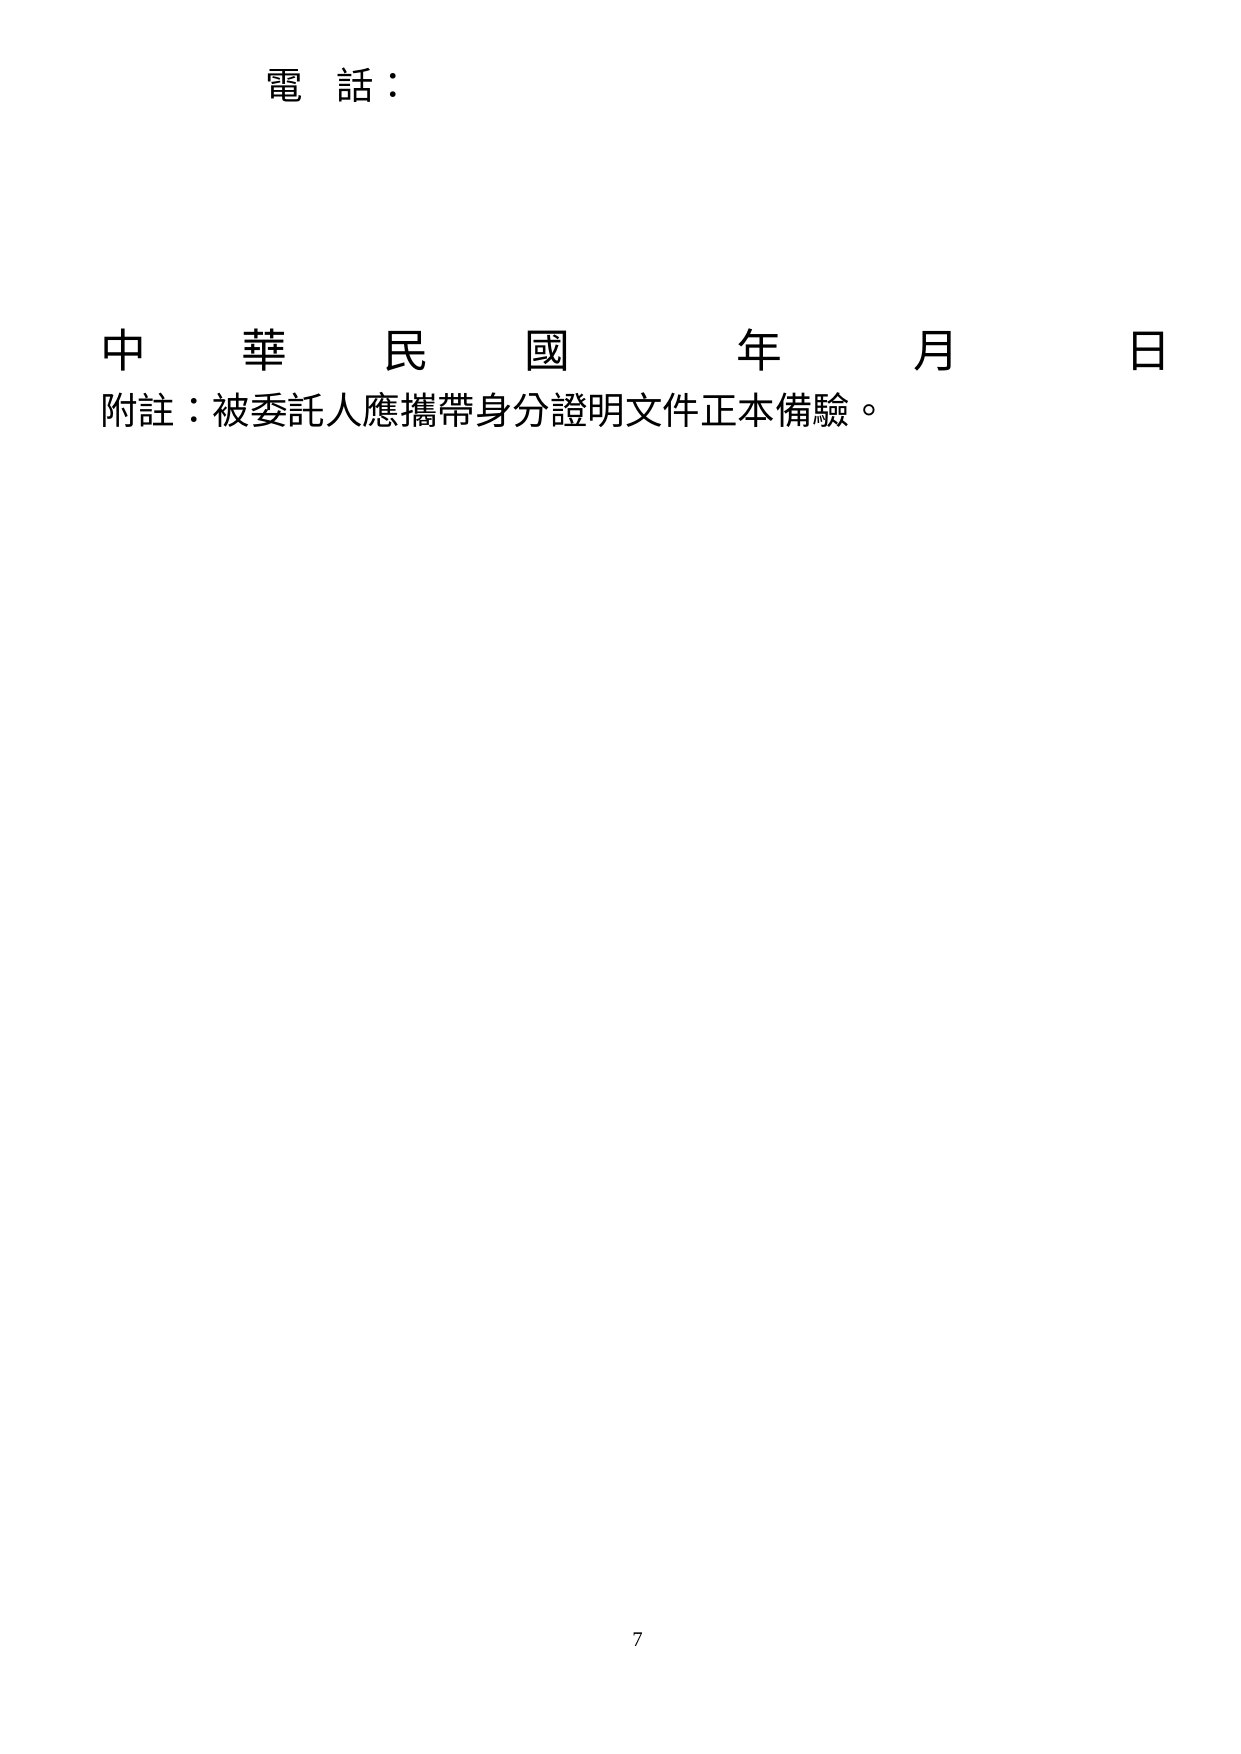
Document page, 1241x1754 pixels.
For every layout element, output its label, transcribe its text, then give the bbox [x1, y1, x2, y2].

text 電 話： [100, 56, 1175, 110]
text 附註：被委託人應攜帶身分證明文件正本備驗。 [100, 381, 1175, 435]
text 中 華 民 國 年 月 日 [100, 314, 1175, 381]
